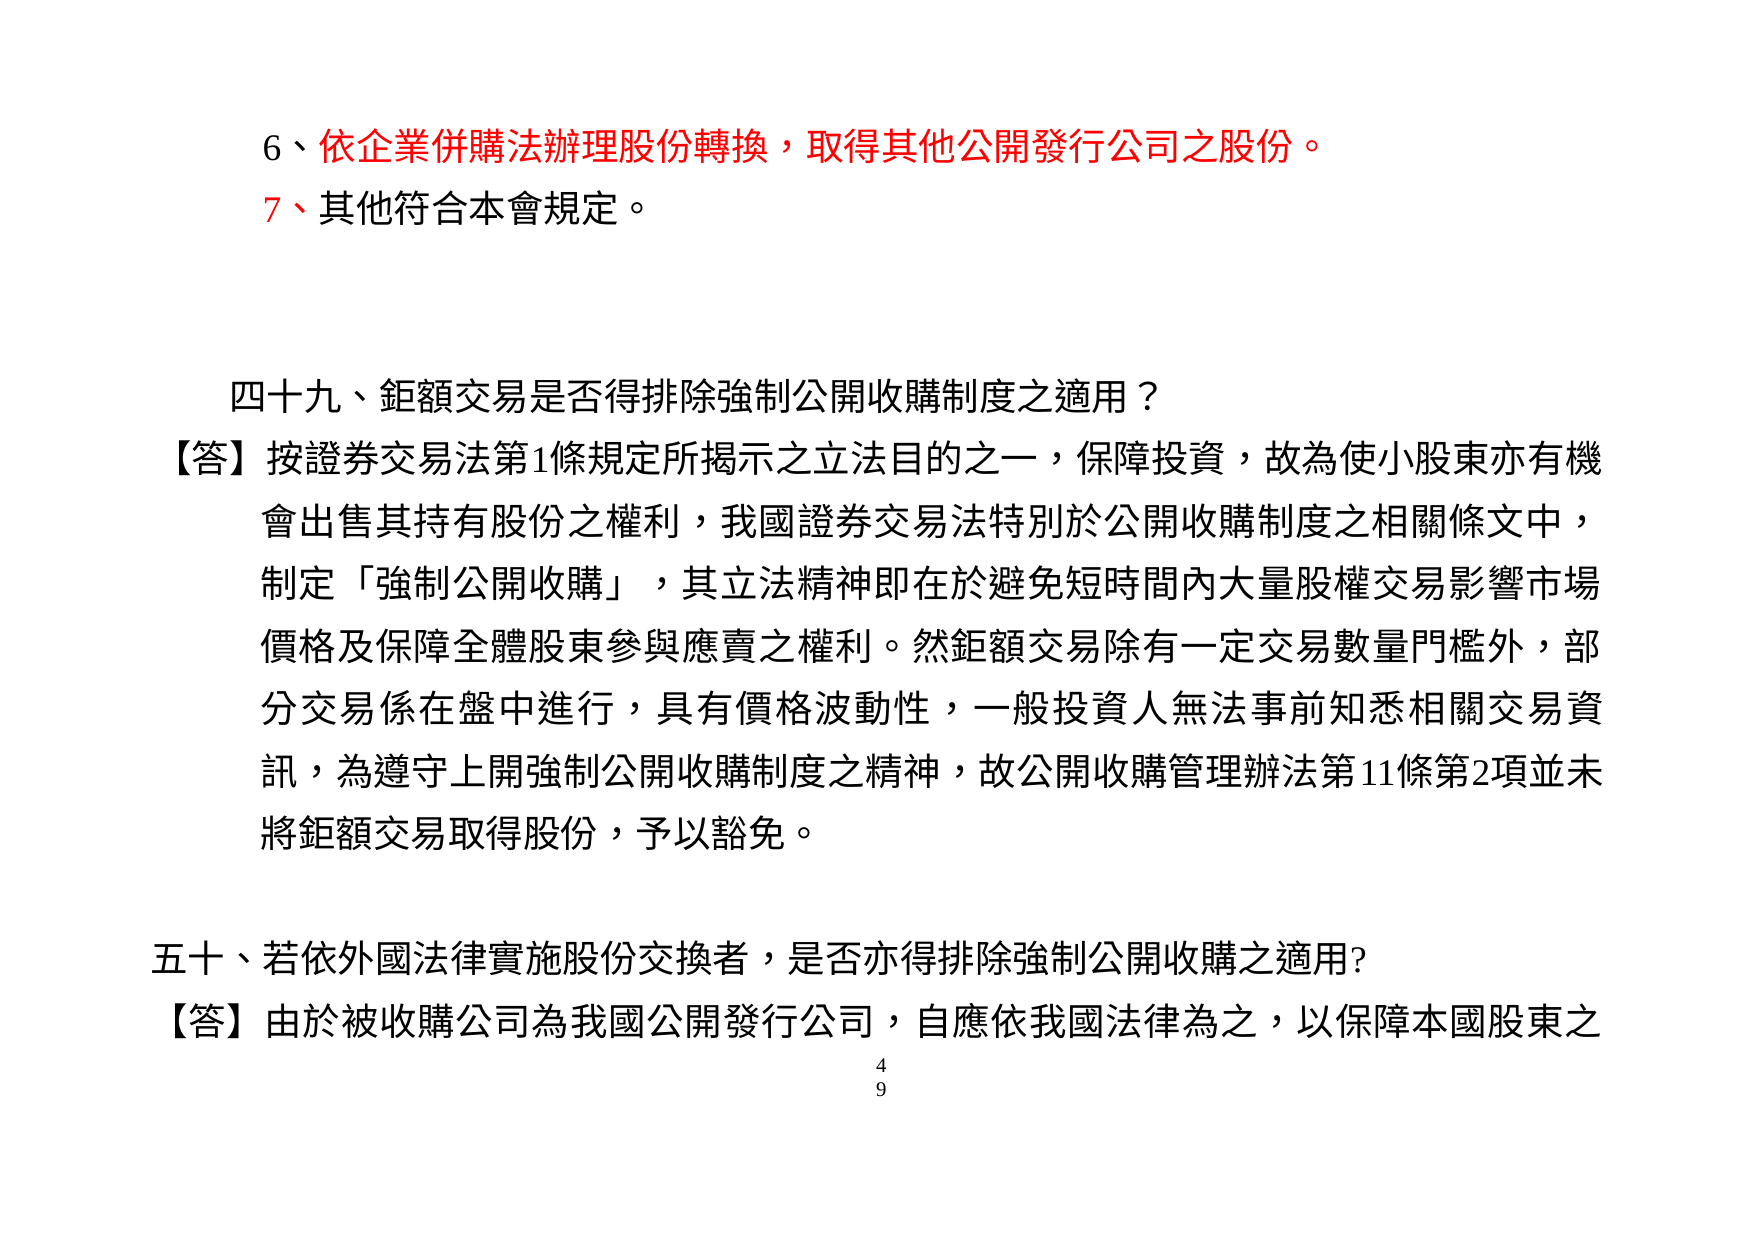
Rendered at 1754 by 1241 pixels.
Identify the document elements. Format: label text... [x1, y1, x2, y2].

text 【答】按證券交易法第1條規定所揭示之立法目的之一，保障投資，故為使小股東亦有機會出售其持有股份之權利，我國證券交易法特別於公開收購制度之相關條文中，制定「強制公開收購」，其立法精神即在於避免短時間內大量股權交易影響市場價格及保障全體股東參與應賣之權利。然鉅額交易除有一定交易數量門檻外，部分交易係在盤中進行，具有價格波動性，一般投資人無法事前知悉相關交易資訊，為遵守上開強制公開收購制度之精神，故公開收購管理辦法第11條第2項並未將鉅額交易取得股份，予以豁免。 [154, 414, 1604, 852]
text 五十、若依外國法律實施股份交換者，是否亦得排除強制公開收購之適用? [150, 914, 1604, 977]
text 7、其他符合本會規定。 [262, 164, 1604, 227]
text 6、依企業併購法辦理股份轉換，取得其他公開發行公司之股份。 [262, 102, 1604, 164]
text 四十九、鉅額交易是否得排除強制公開收購制度之適用？ [229, 352, 1604, 414]
text 【答】由於被收購公司為我國公開發行公司，自應依我國法律為之，以保障本國股東之 [150, 977, 1604, 1039]
